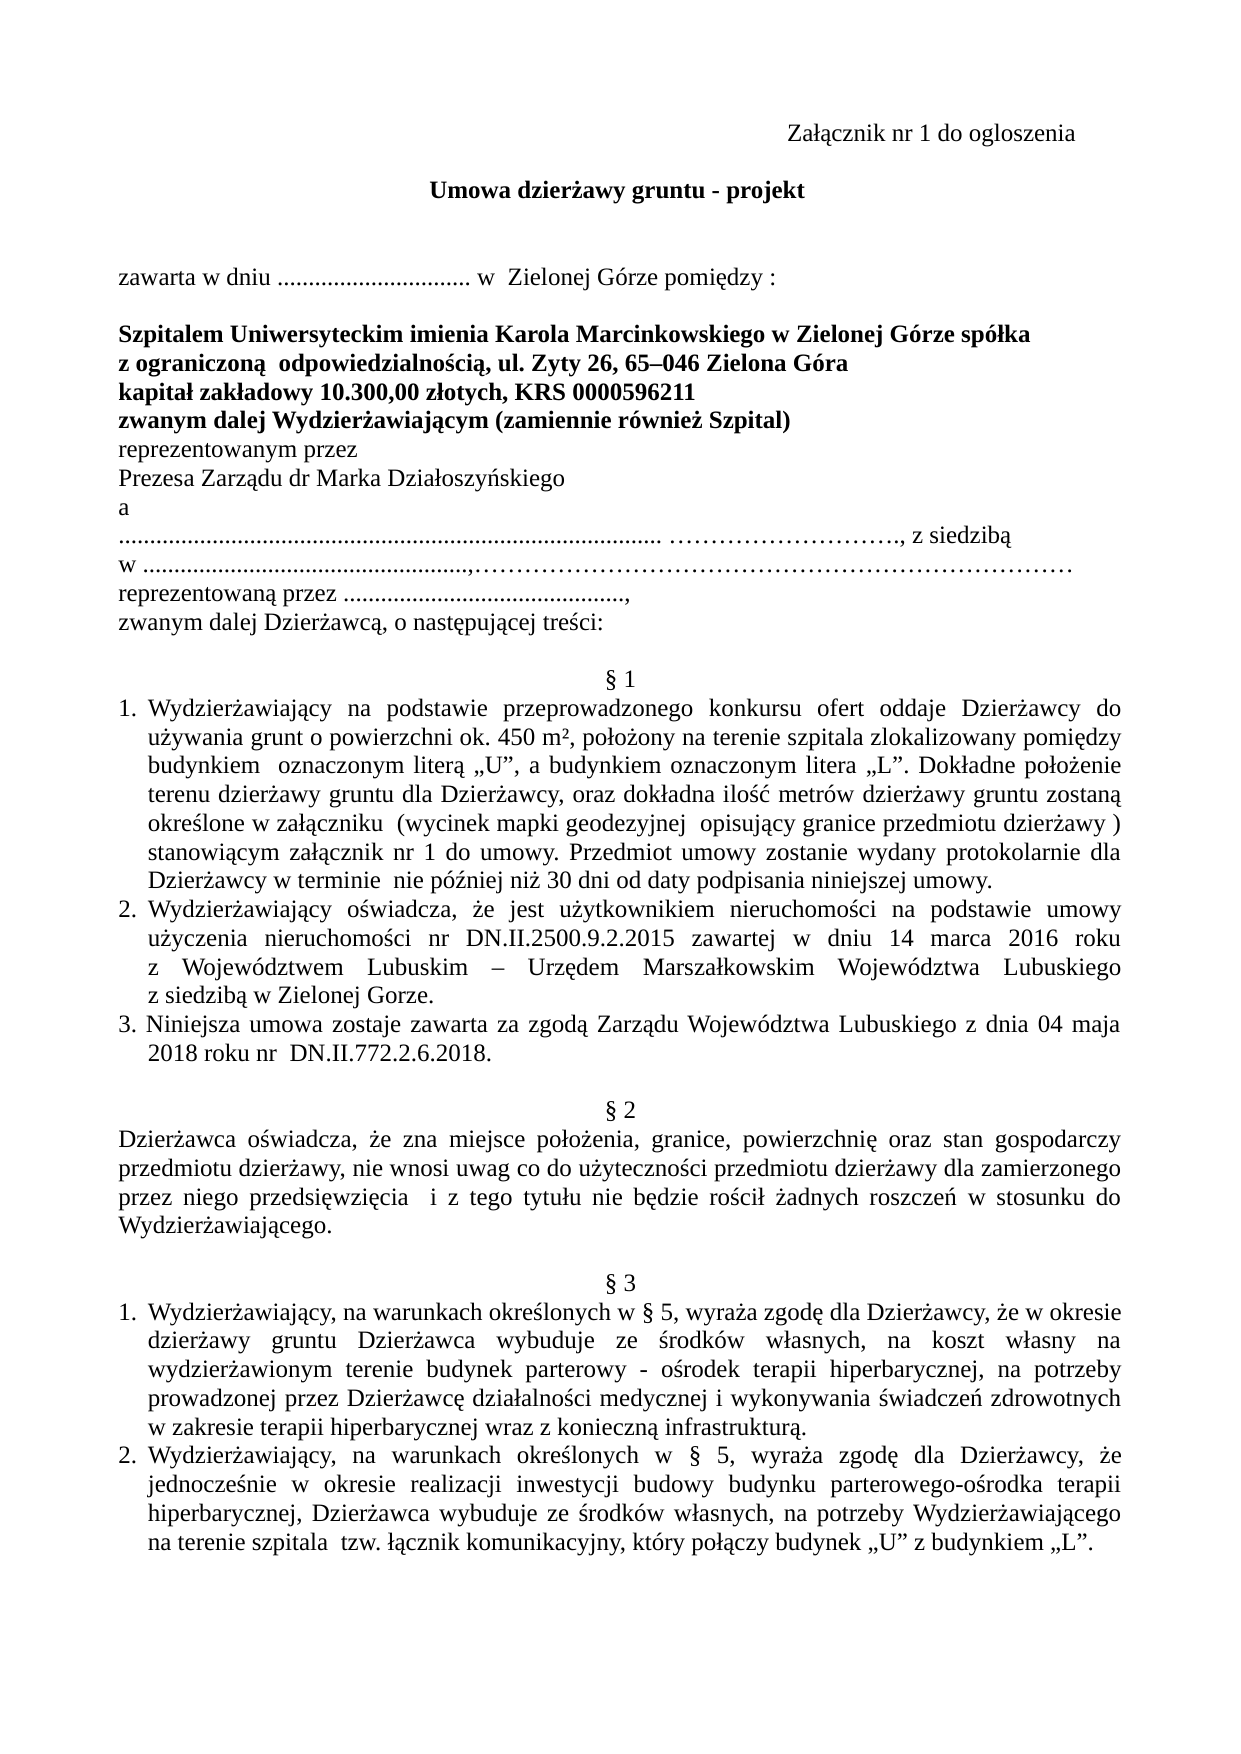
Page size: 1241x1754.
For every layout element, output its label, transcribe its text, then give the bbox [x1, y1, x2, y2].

text 2. Wydzierżawiający, na warunkach określonych w § 5, wyraża zgodę dla Dzierżawcy, że jednocześnie w okresie realizacji inwestycji budowy budynku parterowego-ośrodka terapii hiperbarycznej, Dzierżawca wybuduje ze środków własnych, na potrzeby Wydzierżawiającego na terenie szpitala tzw. łącznik komunikacyjny, który połączy budynek „U” z budynkiem „L”. [118, 1441, 1122, 1556]
subtitle z ograniczoną odpowiedzialnością, ul. Zyty 26, 65–046 Zielona Góra [118, 348, 1122, 377]
text 1. Wydzierżawiający, na warunkach określonych w § 5, wyraża zgodę dla Dzierżawcy, że w okresie dzierżawy gruntu Dzierżawca wybuduje ze środków własnych, na koszt własny na wydzierżawionym terenie budynek parterowy - ośrodek terapii hiperbarycznej, na potrzeby prowadzonej przez Dzierżawcę działalności medycznej i wykonywania świadczeń zdrowotnych w zakresie terapii hiperbarycznej wraz z konieczną infrastrukturą. [118, 1297, 1122, 1441]
text 1. Wydzierżawiający na podstawie przeprowadzonego konkursu ofert oddaje Dzierżawcy do używania grunt o powierzchni ok. 450 m², położony na terenie szpitala zlokalizowany pomiędzy budynkiem oznaczonym literą „U”, a budynkiem oznaczonym litera „L”. Dokładne położenie terenu dzierżawy gruntu dla Dzierżawcy, oraz dokładna ilość metrów dzierżawy gruntu zostaną określone w załączniku (wycinek mapki geodezyjnej opisujący granice przedmiotu dzierżawy ) stanowiącym załącznik nr 1 do umowy. Przedmiot umowy zostanie wydany protokolarnie dla Dzierżawcy w terminie nie później niż 30 dni od daty podpisania niniejszej umowy. [118, 693, 1122, 894]
subtitle zwanym dalej Wydzierżawiającym (zamiennie również Szpital) [118, 406, 1122, 434]
text reprezentowanym przez [118, 434, 1122, 463]
text ....................................................................................... ………………………., z siedzibą w ....................................................,……………………………………………………………… [118, 521, 1122, 578]
subtitle § 3 [118, 1268, 1122, 1297]
text 3. Niniejsza umowa zostaje zawarta za zgodą Zarządu Województwa Lubuskiego z dnia 04 maja 2018 roku nr DN.II.772.2.6.2018. [118, 1009, 1122, 1067]
text Załącznik nr 1 do ogloszenia [118, 118, 1122, 147]
text zawarta w dniu ............................... w Zielonej Górze pomiędzy : [118, 262, 1122, 291]
subtitle § 2 [118, 1096, 1122, 1124]
text 2. Wydzierżawiający oświadcza, że jest użytkownikiem nieruchomości na podstawie umowy użyczenia nieruchomości nr DN.II.2500.9.2.2015 zawartej w dniu 14 marca 2016 roku z Województwem Lubuskim – Urzędem Marszałkowskim Województwa Lubuskiego z siedzibą w Zielonej Gorze. [118, 894, 1122, 1009]
text reprezentowaną przez ............................................., [118, 578, 1122, 607]
subtitle Umowa dzierżawy gruntu - projekt [118, 176, 1122, 204]
text Prezesa Zarządu dr Marka Działoszyńskiego [118, 463, 1122, 492]
subtitle Szpitalem Uniwersyteckim imienia Karola Marcinkowskiego w Zielonej Górze spółka [118, 319, 1122, 348]
text a [118, 492, 1122, 521]
text § 1 [118, 664, 1122, 693]
subtitle kapitał zakładowy 10.300,00 złotych, KRS 0000596211 [118, 377, 1122, 406]
text zwanym dalej Dzierżawcą, o następującej treści: [118, 607, 1122, 636]
text Dzierżawca oświadcza, że zna miejsce położenia, granice, powierzchnię oraz stan gospodarczy przedmiotu dzierżawy, nie wnosi uwag co do użyteczności przedmiotu dzierżawy dla zamierzonego przez niego przedsięwzięcia i z tego tytułu nie będzie rościł żadnych roszczeń w stosunku do Wydzierżawiającego. [118, 1124, 1122, 1239]
